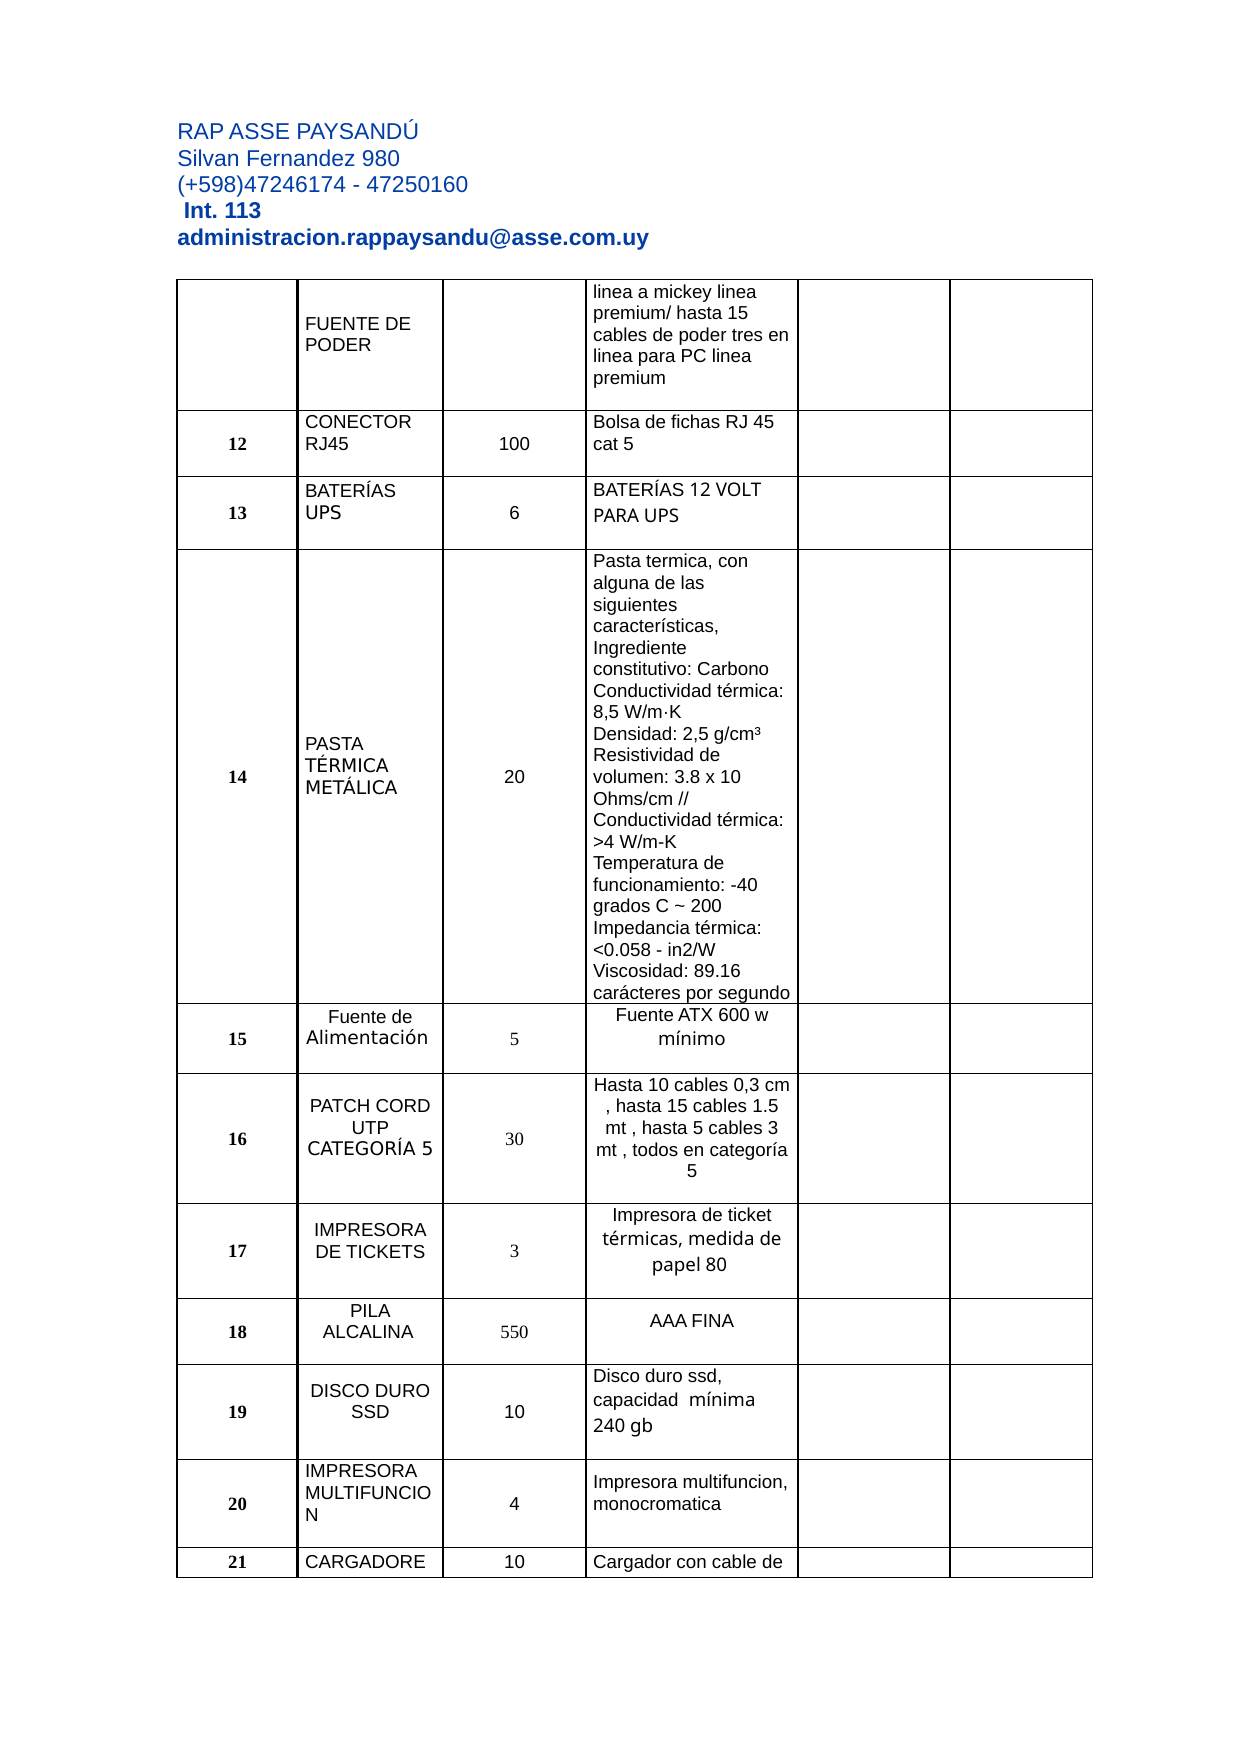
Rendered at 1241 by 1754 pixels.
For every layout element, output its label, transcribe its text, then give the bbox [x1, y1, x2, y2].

table_cell AAA FINA [587, 1299, 797, 1364]
table_cell DISCO DURO SSD [299, 1365, 442, 1459]
table_cell 5 [444, 1004, 585, 1073]
table_cell Fuente de Alimentación [299, 1004, 442, 1073]
table_cell [799, 550, 949, 1003]
table_cell [951, 1204, 1092, 1298]
table_cell 4 [444, 1460, 585, 1547]
table_cell PILA ALCALINA [299, 1299, 442, 1364]
table_cell [951, 1074, 1092, 1203]
table_cell [444, 280, 585, 410]
table_cell [799, 1299, 949, 1364]
table_cell [951, 280, 1092, 410]
table_cell CONECTOR RJ45 [299, 411, 442, 476]
table_cell PATCH CORD UTP CATEGORÍA 5 [299, 1074, 442, 1203]
table_cell 13 [178, 477, 296, 549]
table_cell [951, 1365, 1092, 1459]
table_cell Impresora multifuncion, monocromatica [587, 1460, 797, 1547]
table_cell 10 [444, 1365, 585, 1459]
table_cell [799, 411, 949, 476]
table_cell [178, 280, 296, 410]
table_cell 10 [444, 1548, 585, 1577]
table_cell Pasta termica, con alguna de las siguientes características, Ingrediente constitutivo: Carbono Conductividad térmica: 8,5 W/m·K Densidad: 2,5 g/cm³ Resistividad de volumen: 3.8 x 10 Ohms/cm // Conductividad térmica: >4 W/m-K Temperatura de funcionamiento: -40 grados C ~ 200 Impedancia térmica: <0.058 - in2/W Viscosidad: 89.16 carácteres por segundo [587, 550, 797, 1003]
table_cell PASTA TÉRMICA METÁLICA [299, 550, 442, 1003]
table_cell BATERÍAS 12 VOLT PARA UPS [587, 477, 797, 549]
table_cell linea a mickey linea premium/ hasta 15 cables de poder tres en linea para PC linea premium [587, 280, 797, 410]
table_cell 30 [444, 1074, 585, 1203]
table_cell 12 [178, 411, 296, 476]
table_cell IMPRESORA DE TICKETS [299, 1204, 442, 1298]
table_cell 20 [178, 1460, 296, 1547]
table_cell Hasta 10 cables 0,3 cm , hasta 15 cables 1.5 mt , hasta 5 cables 3 mt , todos en categoría 5 [587, 1074, 797, 1203]
table_cell Cargador con cable de [587, 1548, 797, 1577]
table_cell [951, 550, 1092, 1003]
table_cell FUENTE DE PODER [299, 280, 442, 410]
table_cell [951, 1299, 1092, 1364]
table_cell 550 [444, 1299, 585, 1364]
table_cell BATERÍAS UPS [299, 477, 442, 549]
table_cell IMPRESORA MULTIFUNCION [299, 1460, 442, 1547]
table_cell [799, 1204, 949, 1298]
table_cell 21 [178, 1548, 296, 1577]
table_cell CARGADORE [299, 1548, 442, 1577]
table_cell 100 [444, 411, 585, 476]
table_cell 17 [178, 1204, 296, 1298]
table_cell 20 [444, 550, 585, 1003]
table_cell 3 [444, 1204, 585, 1298]
table_cell [799, 280, 949, 410]
table_cell 6 [444, 477, 585, 549]
table_cell Disco duro ssd, capacidad mínima 240 gb [587, 1365, 797, 1459]
table_cell [799, 1365, 949, 1459]
table_cell [799, 1004, 949, 1073]
table_cell 18 [178, 1299, 296, 1364]
table_cell Fuente ATX 600 w mínimo [587, 1004, 797, 1073]
table_cell [951, 477, 1092, 549]
table_cell 16 [178, 1074, 296, 1203]
table_cell [799, 1074, 949, 1203]
table_cell [951, 1460, 1092, 1547]
table_cell [799, 1548, 949, 1577]
table_cell [951, 1004, 1092, 1073]
table_cell [951, 1548, 1092, 1577]
table_cell Bolsa de fichas RJ 45 cat 5 [587, 411, 797, 476]
table_cell 14 [178, 550, 296, 1003]
table_cell [799, 1460, 949, 1547]
table_cell Impresora de ticket térmicas, medida de papel 80 [587, 1204, 797, 1298]
table_cell 19 [178, 1365, 296, 1459]
table_cell [799, 477, 949, 549]
table_cell [951, 411, 1092, 476]
table_cell 15 [178, 1004, 296, 1073]
